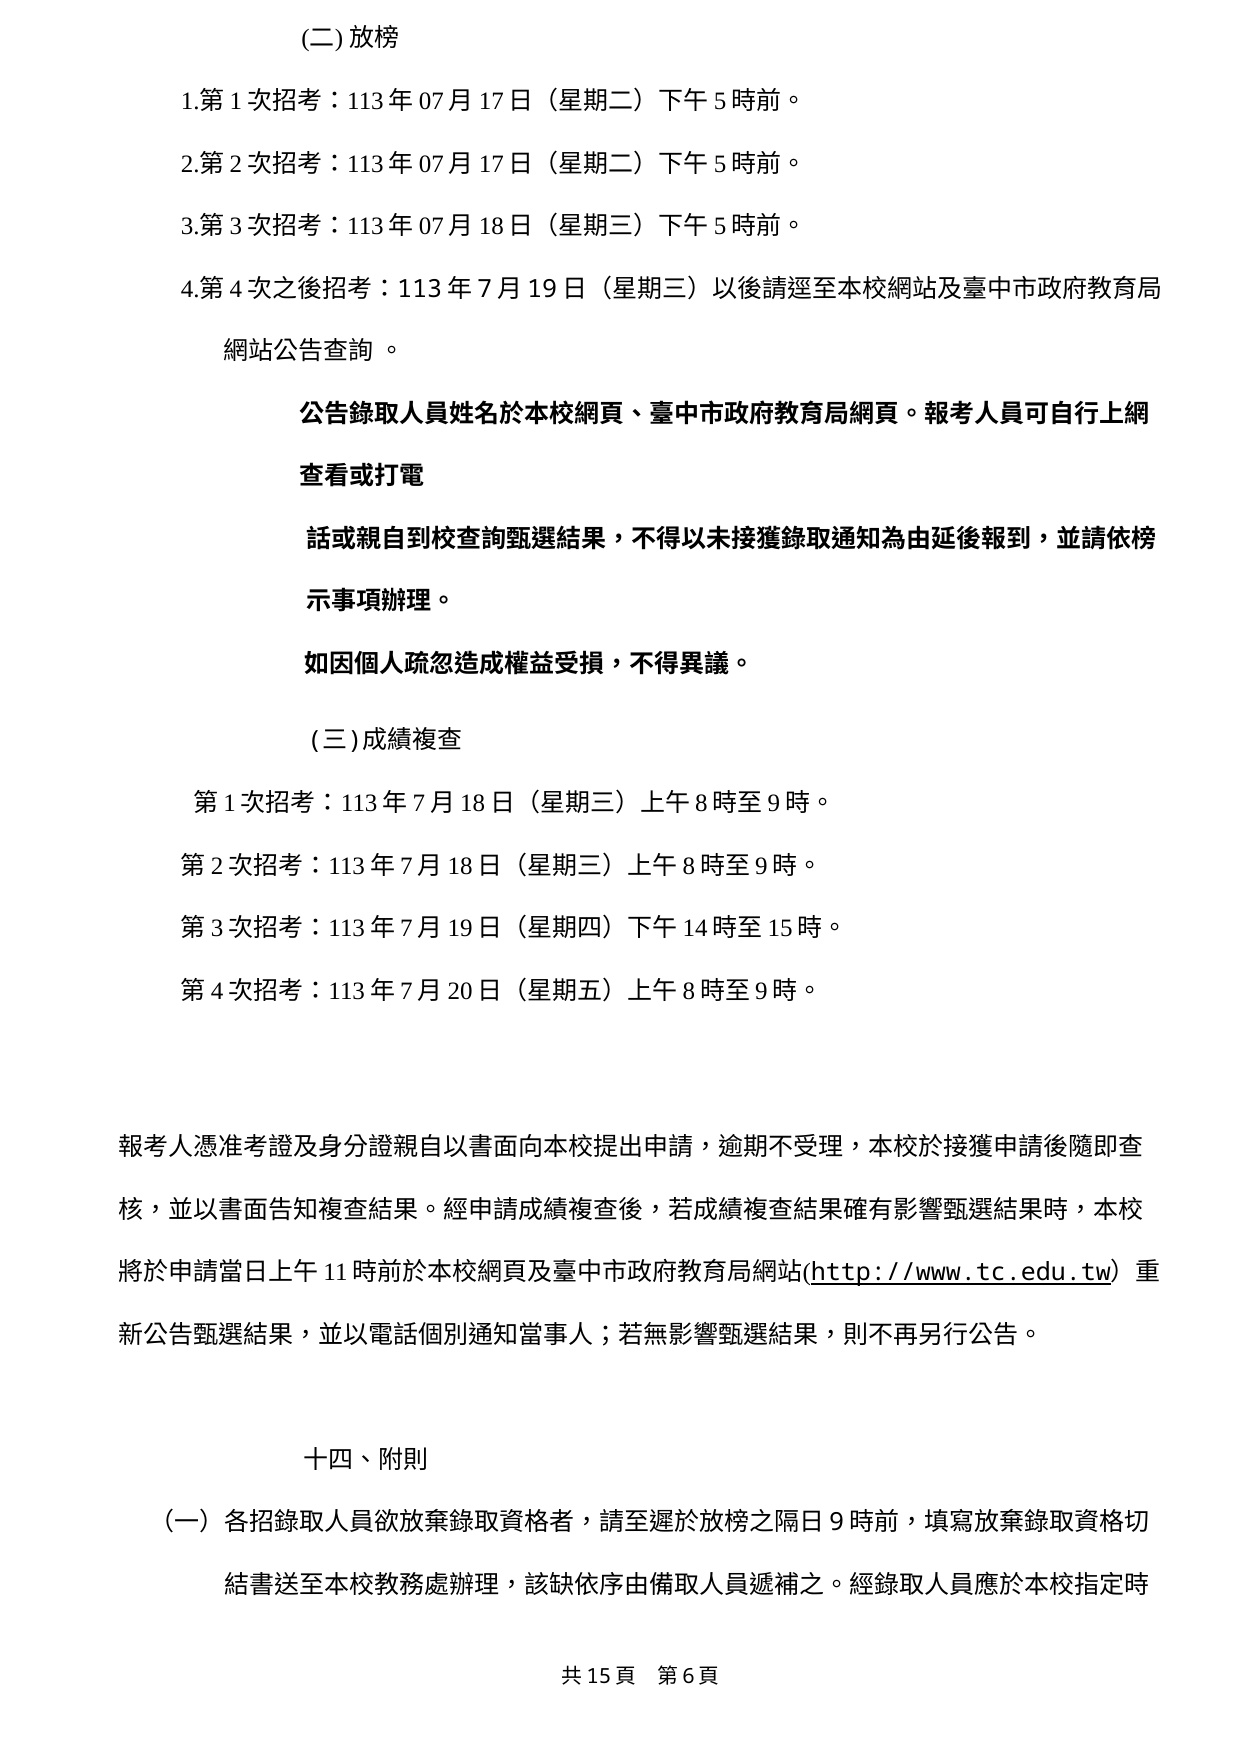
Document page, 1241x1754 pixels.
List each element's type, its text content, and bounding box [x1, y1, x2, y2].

text 話或親自到校查詢甄選結果，不得以未接獲錄取通知為由延後報到，並請依榜示事項辦理。 [306, 494, 1162, 619]
text 3.第3次招考：113年07月18日（星期三）下午5時前。 [118, 182, 1162, 244]
text 1.第1次招考：113年07月17日（星期二）下午5時前。 [118, 57, 1162, 119]
text (三)成績複查 [307, 719, 1162, 756]
text 第1次招考：113年7月18日（星期三）上午8時至9時。 [118, 759, 1162, 822]
text (二) 放榜 [301, 17, 1162, 53]
text 公告錄取人員姓名於本校網頁、臺中市政府教育局網頁。報考人員可自行上網查看或打電 [299, 369, 1162, 494]
text 第3次招考：113年7月19日（星期四）下午14時至15時。 [118, 884, 1162, 947]
text 網站公告查詢 。 [118, 307, 1162, 369]
text 十四、附則 [303, 1416, 1162, 1478]
text （一）各招錄取人員欲放棄錄取資格者，請至遲於放榜之隔日9時前，填寫放棄錄取資格切結書送至本校教務處辦理，該缺依序由備取人員遞補之。經錄取人員應於本校指定時 [149, 1478, 1162, 1603]
text 如因個人疏忽造成權益受損，不得異議。 [304, 619, 1162, 682]
text 2.第2次招考：113年07月17日（星期二）下午5時前。 [118, 119, 1162, 182]
text 4.第4次之後招考：113年7月19日（星期三）以後請逕至本校網站及臺中市政府教育局 [118, 244, 1162, 307]
text 第2次招考：113年7月18日（星期三）上午8時至9時。 [118, 822, 1162, 884]
text 第4次招考：113年7月20日（星期五）上午8時至9時。 [118, 947, 1162, 1009]
text 報考人憑准考證及身分證親自以書面向本校提出申請，逾期不受理，本校於接獲申請後隨即查核，並以書面告知複查結果。經申請成績複查後，若成績複查結果確有影響甄選結果時，本校將於申請當日上午11時前於本校網頁及臺中市政府教育局網站(http://www.tc.edu.tw）重新公告甄選結果，並以電話個別通知當事人；若無影響甄選結果，則不再另行公告。 [118, 1103, 1162, 1353]
